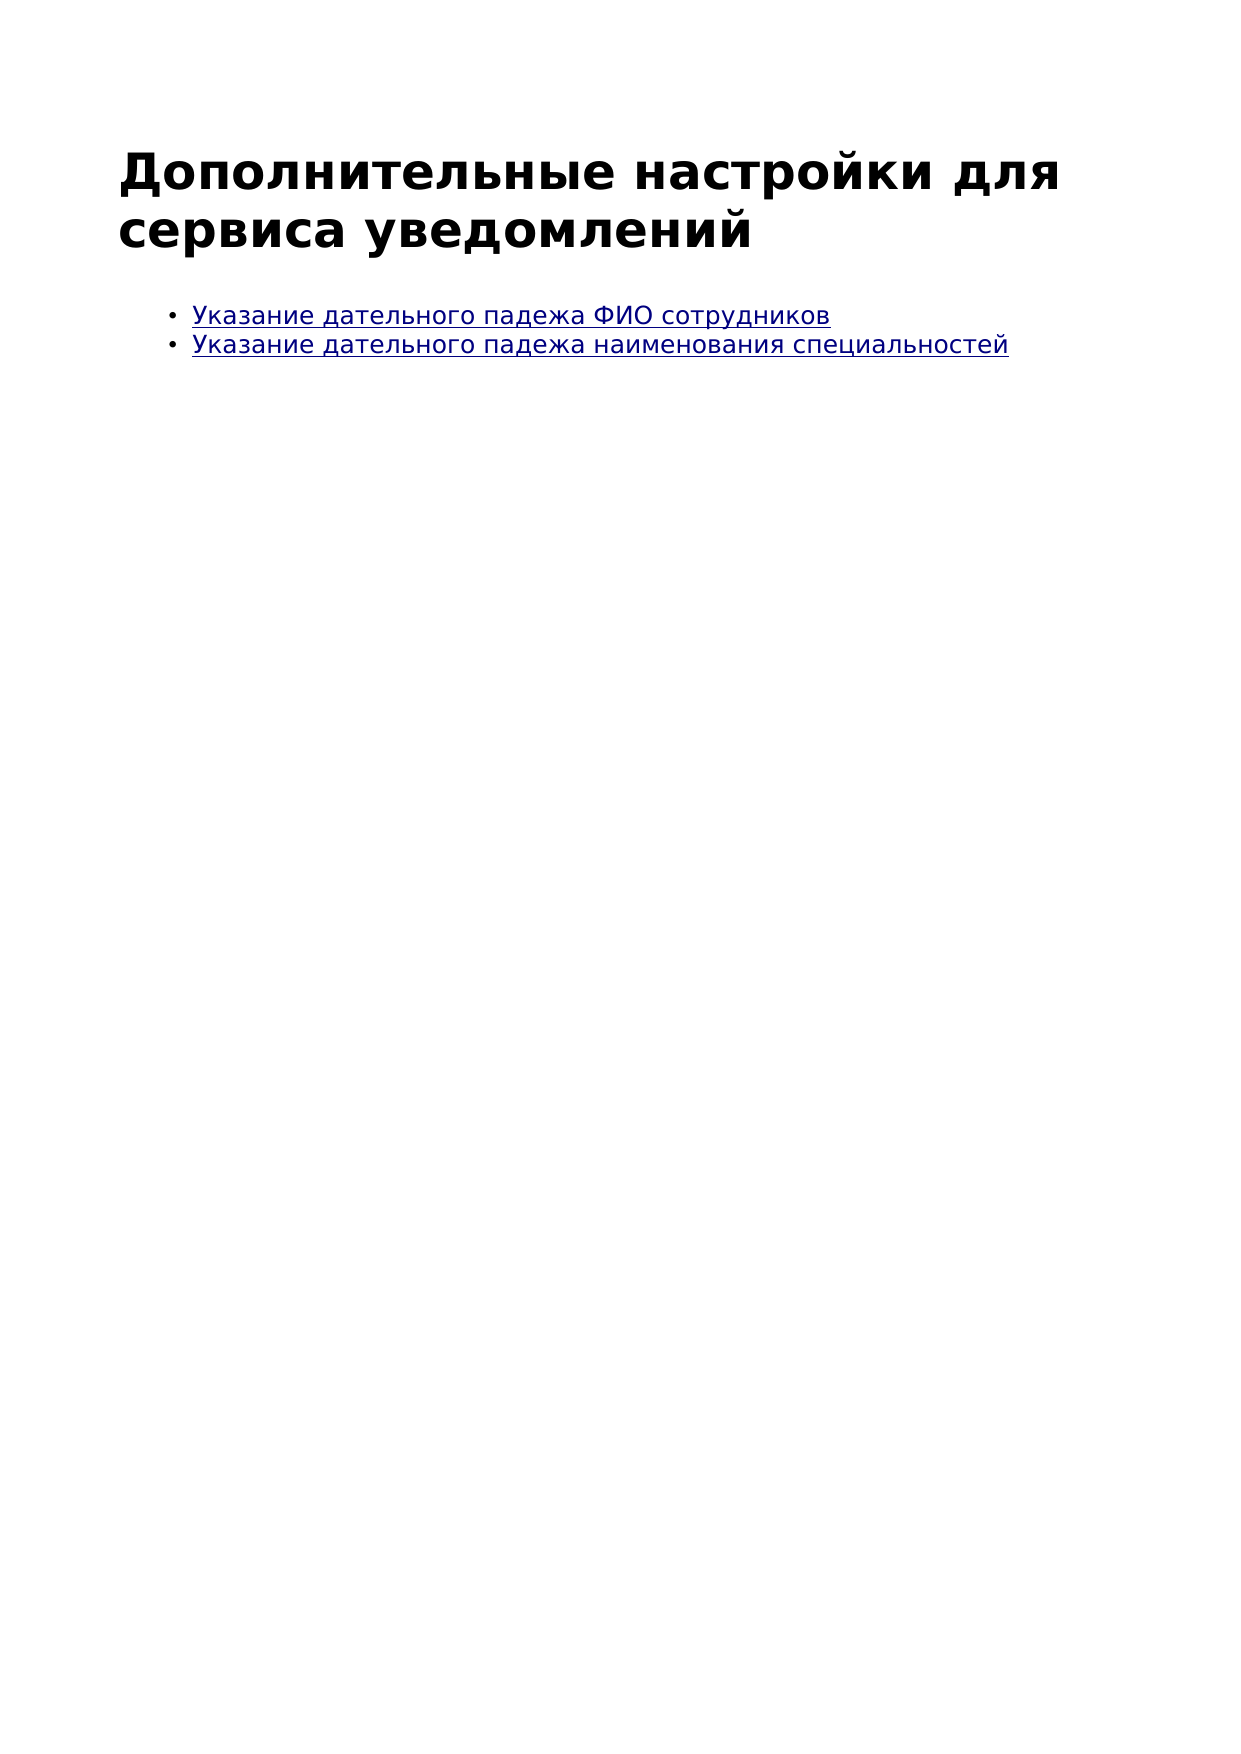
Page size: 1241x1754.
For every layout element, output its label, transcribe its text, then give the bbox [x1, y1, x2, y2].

list Указание дательного падежа наименования специальностей [177, 331, 1122, 360]
list Указание дательного падежа ФИО сотрудников [177, 302, 1122, 331]
subtitle Дополнительные настройки для сервиса уведомлений [118, 143, 1122, 259]
